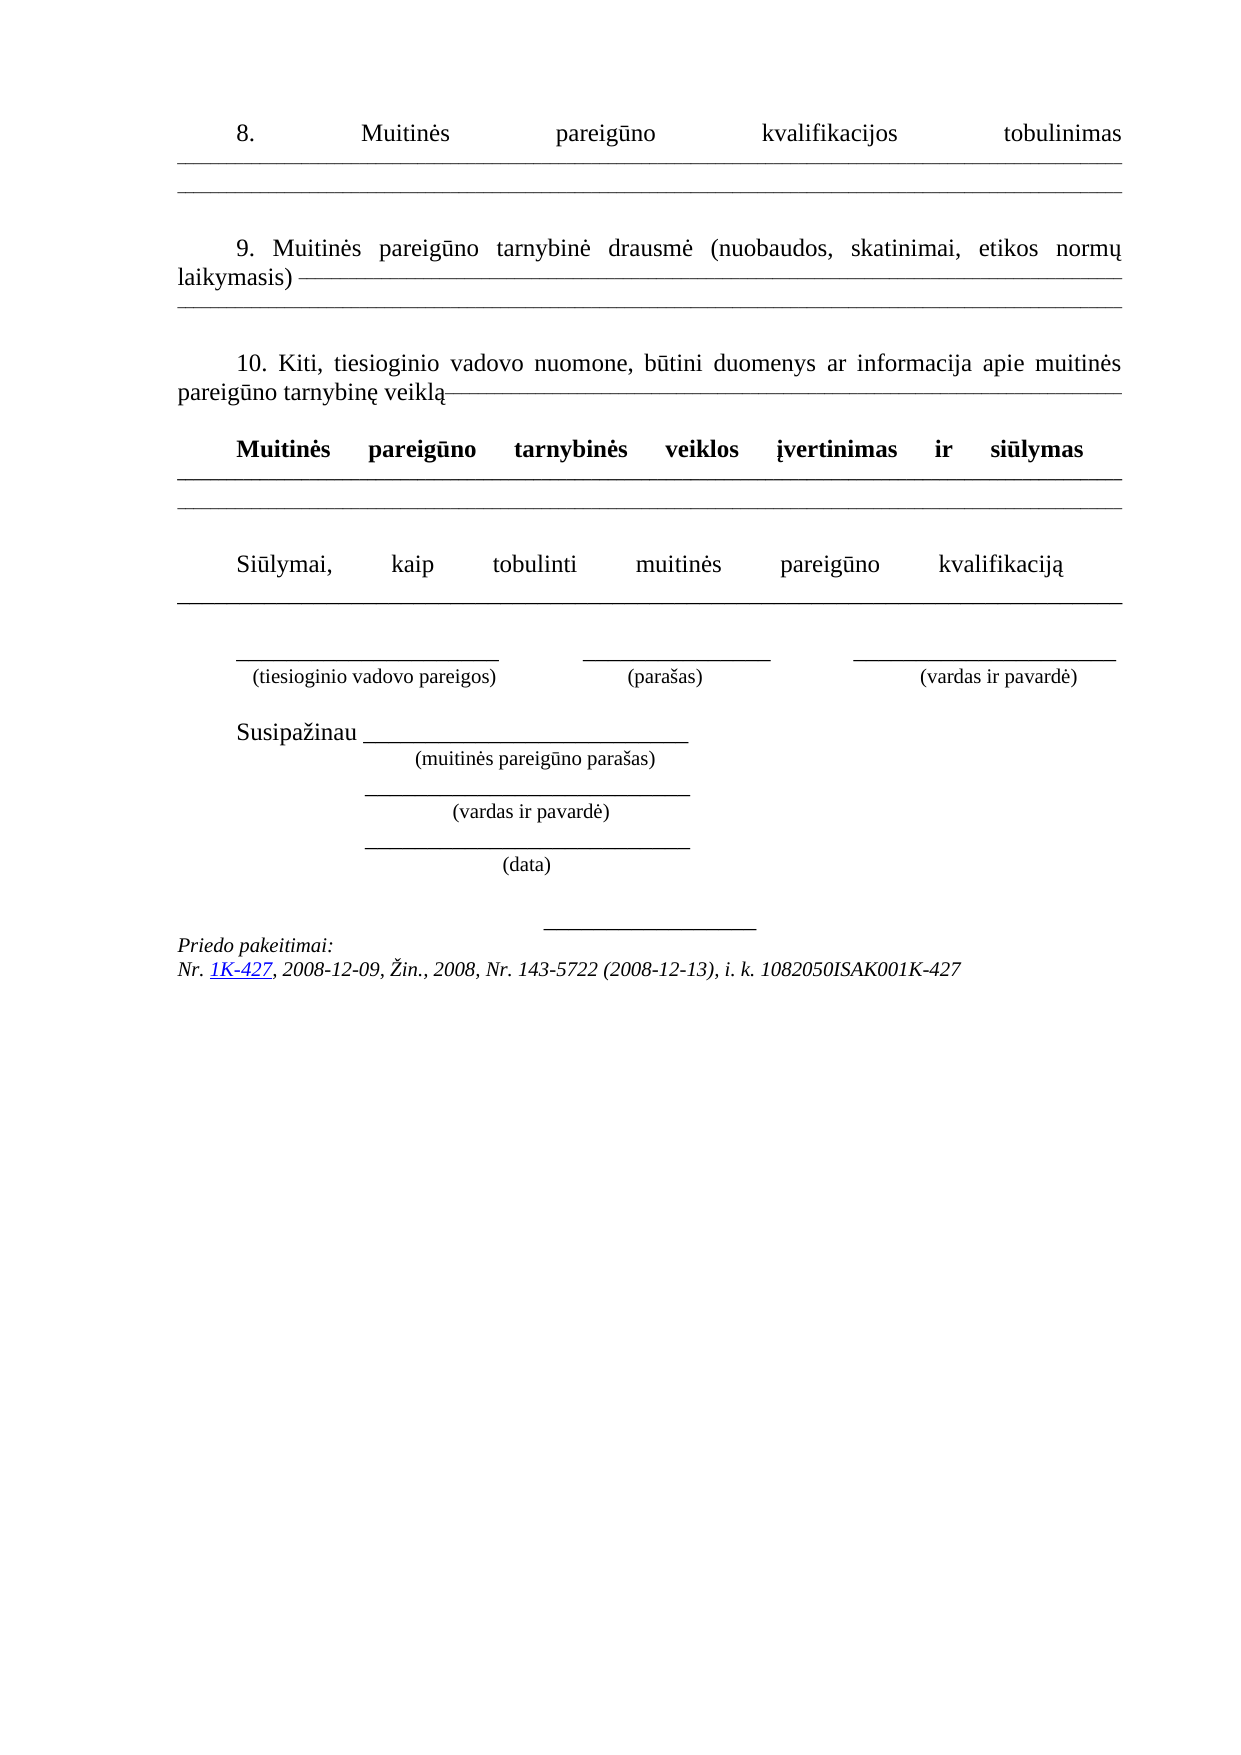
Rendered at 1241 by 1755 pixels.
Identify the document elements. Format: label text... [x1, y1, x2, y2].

text _ [177, 176, 1122, 204]
text _____________________ _______________ _____________________ [177, 636, 1122, 664]
text Susipažinau __________________________ [177, 717, 1122, 746]
text Priedo pakeitimai: [177, 933, 1122, 957]
text __________________________ [177, 823, 1122, 852]
text 10. Kiti, tiesioginio vadovo nuomone, būtini duomenys ar informacija apie muitinės pareigūno tarnybinę veiklą [177, 348, 1122, 406]
text 8. Muitinės pareigūno kvalifikacijos tobulinimas [177, 118, 1122, 176]
text (muitinės pareigūno parašas) [177, 746, 1122, 770]
text _________________ [177, 904, 1122, 933]
text __________________________ [177, 770, 1122, 799]
text Muitinės pareigūno tarnybinės veiklos įvertinimas ir siūlymas [177, 434, 1122, 492]
text _ [177, 291, 1122, 319]
text (vardas ir pavardė) [177, 799, 1122, 823]
text 9. Muitinės pareigūno tarnybinė drausmė (nuobaudos, skatinimai, etikos normų laikymasis) [177, 233, 1122, 291]
text (data) [177, 852, 1122, 876]
text (tiesioginio vadovo pareigos) (parašas) (vardas ir pavardė) [177, 664, 1122, 688]
text _ [177, 492, 1122, 521]
text Siūlymai, kaip tobulinti muitinės pareigūno kvalifikaciją [177, 549, 1122, 603]
text Nr. 1K-427, 2008-12-09, Žin., 2008, Nr. 143-5722 (2008-12-13), i. k. 1082050ISAK001K-427 [177, 957, 1122, 981]
